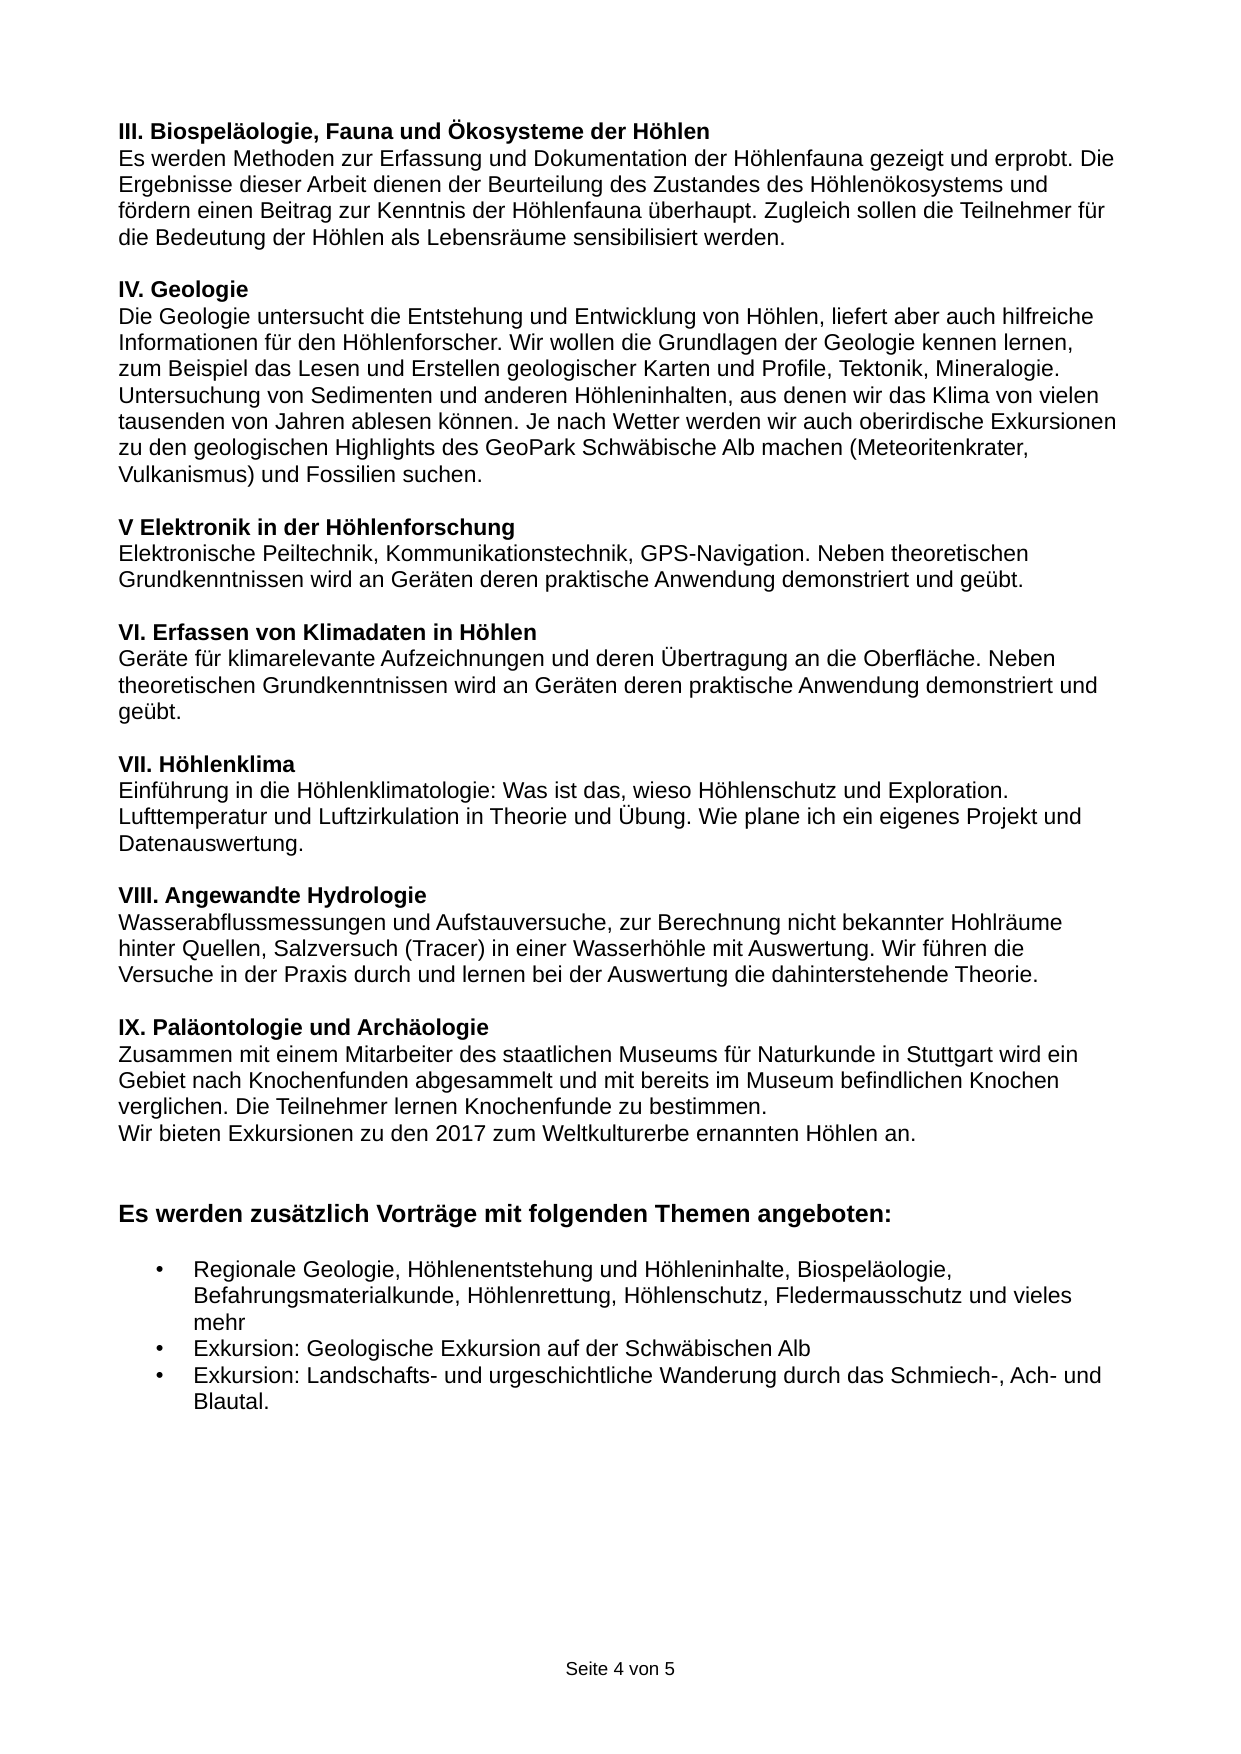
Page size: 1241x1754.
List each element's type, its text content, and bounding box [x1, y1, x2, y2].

text Wasserabflussmessungen und Aufstauversuche, zur Berechnung nicht bekannter Hohlräume hinter Quellen, Salzversuch (Tracer) in einer Wasserhöhle mit Auswertung. Wir führen die Versuche in der Praxis durch und lernen bei der Auswertung die dahinterstehende Theorie. [118, 909, 1122, 988]
text Zusammen mit einem Mitarbeiter des staatlichen Museums für Naturkunde in Stuttgart wird ein Gebiet nach Knochenfunden abgesammelt und mit bereits im Museum befindlichen Knochen verglichen. Die Teilnehmer lernen Knochenfunde zu bestimmen. [118, 1041, 1122, 1119]
text Einführung in die Höhlenklimatologie: Was ist das, wieso Höhlenschutz und Exploration. Lufttemperatur und Luftzirkulation in Theorie und Übung. Wie plane ich ein eigenes Projekt und Datenauswertung. [118, 777, 1122, 856]
list Exkursion: Landschafts- und urgeschichtliche Wanderung durch das Schmiech-, Ach- und Blautal. [156, 1362, 1122, 1414]
text VI. Erfassen von Klimadaten in Höhlen [118, 619, 1122, 645]
list Regionale Geologie, Höhlenentstehung und Höhleninhalte, Biospeläologie, Befahrungsmaterialkunde, Höhlenrettung, Höhlenschutz, Fledermausschutz und vieles mehr [156, 1256, 1122, 1335]
text IV. Geologie [118, 276, 1122, 303]
text Es werden Methoden zur Erfassung und Dokumentation der Höhlenfauna gezeigt und erprobt. Die Ergebnisse dieser Arbeit dienen der Beurteilung des Zustandes des Höhlenökosystems und fördern einen Beitrag zur Kenntnis der Höhlenfauna überhaupt. Zugleich sollen die Teilnehmer für die Bedeutung der Höhlen als Lebensräume sensibilisiert werden. [118, 144, 1122, 250]
list Exkursion: Geologische Exkursion auf der Schwäbischen Alb [156, 1335, 1122, 1362]
text Elektronische Peiltechnik, Kommunikationstechnik, GPS-Navigation. Neben theoretischen Grundkenntnissen wird an Geräten deren praktische Anwendung demonstriert und geübt. [118, 540, 1122, 592]
text Es werden zusätzlich Vorträge mit folgenden Themen angeboten: [118, 1199, 1122, 1227]
text Geräte für klimarelevante Aufzeichnungen und deren Übertragung an die Oberfläche. Neben theoretischen Grundkenntnissen wird an Geräten deren praktische Anwendung demonstriert und geübt. [118, 645, 1122, 724]
text III. Biospeläologie, Fauna und Ökosysteme der Höhlen [118, 118, 1122, 144]
text IX. Paläontologie und Archäologie [118, 1014, 1122, 1041]
text VIII. Angewandte Hydrologie [118, 882, 1122, 909]
text Die Geologie untersucht die Entstehung und Entwicklung von Höhlen, liefert aber auch hilfreiche Informationen für den Höhlenforscher. Wir wollen die Grundlagen der Geologie kennen lernen, zum Beispiel das Lesen und Erstellen geologischer Karten und Profile, Tektonik, Mineralogie. Untersuchung von Sedimenten und anderen Höhleninhalten, aus denen wir das Klima von vielen tausenden von Jahren ablesen können. Je nach Wetter werden wir auch oberirdische Exkursionen zu den geologischen Highlights des GeoPark Schwäbische Alb machen (Meteoritenkrater, Vulkanismus) und Fossilien suchen. [118, 303, 1122, 487]
text V Elektronik in der Höhlenforschung [118, 513, 1122, 540]
text Wir bieten Exkursionen zu den 2017 zum Weltkulturerbe ernannten Höhlen an. [118, 1119, 1122, 1146]
text VII. Höhlenklima [118, 751, 1122, 777]
